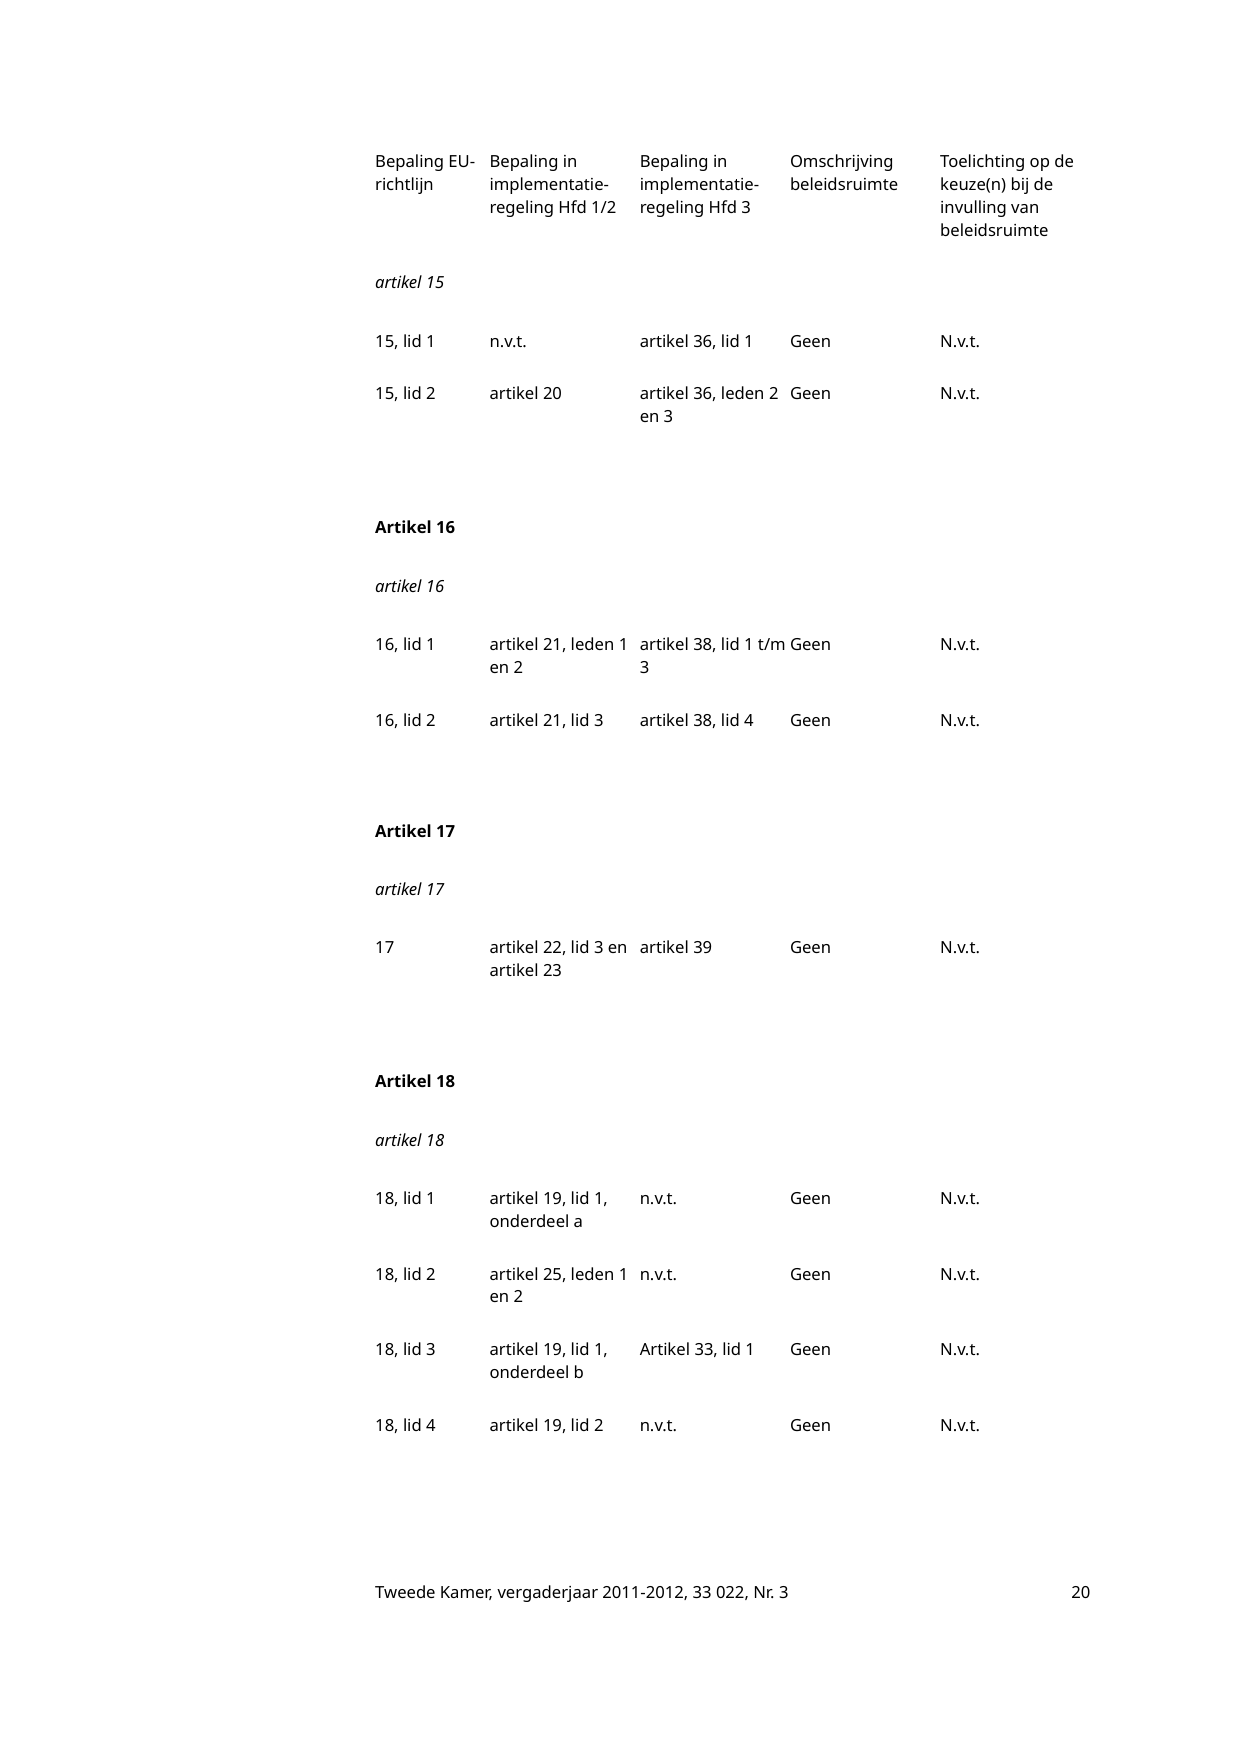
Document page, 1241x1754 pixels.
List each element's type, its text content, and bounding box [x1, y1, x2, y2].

table_cell [790, 1129, 940, 1187]
table_cell [640, 516, 790, 574]
table_cell artikel 17 [375, 878, 489, 936]
table_cell [489, 1012, 639, 1070]
table_cell n.v.t. [640, 1413, 790, 1466]
table_cell artikel 15 [375, 271, 489, 329]
table_cell 18, lid 4 [375, 1413, 489, 1466]
table_cell [940, 878, 1090, 936]
table_cell N.v.t. [940, 382, 1090, 457]
table_cell [375, 458, 489, 516]
table_cell [489, 458, 639, 516]
table_cell [640, 1070, 790, 1128]
table_cell [640, 761, 790, 819]
table_cell [489, 574, 639, 633]
table_cell [489, 1129, 639, 1187]
table_cell [640, 1466, 790, 1524]
table_cell [640, 819, 790, 878]
table_cell [790, 271, 940, 329]
table_cell [489, 878, 639, 936]
table_cell [940, 574, 1090, 633]
table_cell 18, lid 3 [375, 1338, 489, 1413]
table_cell Geen [790, 936, 940, 1012]
table_cell [375, 1466, 489, 1524]
table_cell N.v.t. [940, 1338, 1090, 1413]
table_cell [940, 1012, 1090, 1070]
table_cell [790, 878, 940, 936]
table_cell [940, 1466, 1090, 1524]
table_cell [790, 761, 940, 819]
table_cell 18, lid 2 [375, 1262, 489, 1338]
table_cell Geen [790, 382, 940, 457]
table_cell [940, 271, 1090, 329]
table_cell n.v.t. [489, 329, 639, 382]
table_cell [940, 1129, 1090, 1187]
table_cell [640, 458, 790, 516]
table_cell [790, 458, 940, 516]
table_cell Geen [790, 1413, 940, 1466]
table_cell [640, 1012, 790, 1070]
table_cell 15, lid 2 [375, 382, 489, 457]
table_cell Geen [790, 1262, 940, 1338]
table_cell Artikel 18 [375, 1070, 489, 1128]
table_cell N.v.t. [940, 708, 1090, 761]
table_header Omschrijving beleidsruimte [790, 150, 940, 271]
table_cell [940, 761, 1090, 819]
table_cell [489, 271, 639, 329]
table_cell [940, 1070, 1090, 1128]
table_cell [640, 1129, 790, 1187]
table_cell Geen [790, 329, 940, 382]
table_cell [790, 516, 940, 574]
table_cell artikel 38, lid 4 [640, 708, 790, 761]
table_cell N.v.t. [940, 1187, 1090, 1262]
table_cell artikel 36, lid 1 [640, 329, 790, 382]
table_cell [375, 761, 489, 819]
table_cell [489, 1466, 639, 1524]
table_cell [940, 516, 1090, 574]
table_cell [940, 458, 1090, 516]
table_cell Artikel 33, lid 1 [640, 1338, 790, 1413]
table_cell N.v.t. [940, 633, 1090, 708]
table_cell [790, 574, 940, 633]
table_cell artikel 25, leden 1 en 2 [489, 1262, 639, 1338]
table_cell artikel 21, lid 3 [489, 708, 639, 761]
table_cell artikel 16 [375, 574, 489, 633]
table_cell [940, 819, 1090, 878]
table_cell [640, 574, 790, 633]
table_header Bepaling in implementatie-regeling Hfd 1/2 [489, 150, 639, 271]
table_cell 17 [375, 936, 489, 1012]
table_cell 15, lid 1 [375, 329, 489, 382]
table_cell n.v.t. [640, 1262, 790, 1338]
table_cell [790, 1012, 940, 1070]
table_cell Geen [790, 1187, 940, 1262]
table_cell 16, lid 1 [375, 633, 489, 708]
table_header Bepaling in implementatie-regeling Hfd 3 [640, 150, 790, 271]
table_cell artikel 19, lid 1, onderdeel b [489, 1338, 639, 1413]
table_cell artikel 22, lid 3 en artikel 23 [489, 936, 639, 1012]
table_cell artikel 39 [640, 936, 790, 1012]
table_cell artikel 19, lid 2 [489, 1413, 639, 1466]
table_cell [790, 819, 940, 878]
table_cell artikel 20 [489, 382, 639, 457]
table_cell artikel 36, leden 2 en 3 [640, 382, 790, 457]
table_header Toelichting op de keuze(n) bij de invulling van beleidsruimte [940, 150, 1090, 271]
table_cell [640, 878, 790, 936]
table_cell Geen [790, 1338, 940, 1413]
table_cell [375, 1012, 489, 1070]
table_cell [790, 1466, 940, 1524]
table_cell artikel 18 [375, 1129, 489, 1187]
table_cell N.v.t. [940, 936, 1090, 1012]
table_cell 16, lid 2 [375, 708, 489, 761]
table_cell artikel 38, lid 1 t/m 3 [640, 633, 790, 708]
table_cell 18, lid 1 [375, 1187, 489, 1262]
table_cell N.v.t. [940, 1262, 1090, 1338]
table_cell [489, 761, 639, 819]
table_cell [489, 1070, 639, 1128]
table_cell [489, 819, 639, 878]
table_cell n.v.t. [640, 1187, 790, 1262]
table_cell N.v.t. [940, 329, 1090, 382]
table_cell [489, 516, 639, 574]
table_cell Artikel 16 [375, 516, 489, 574]
table_cell [640, 271, 790, 329]
table_cell artikel 21, leden 1 en 2 [489, 633, 639, 708]
table_cell Artikel 17 [375, 819, 489, 878]
table_cell [790, 1070, 940, 1128]
table_header Bepaling EU-richtlijn [375, 150, 489, 271]
table_cell Geen [790, 708, 940, 761]
table_cell artikel 19, lid 1, onderdeel a [489, 1187, 639, 1262]
table_cell Geen [790, 633, 940, 708]
table_cell N.v.t. [940, 1413, 1090, 1466]
